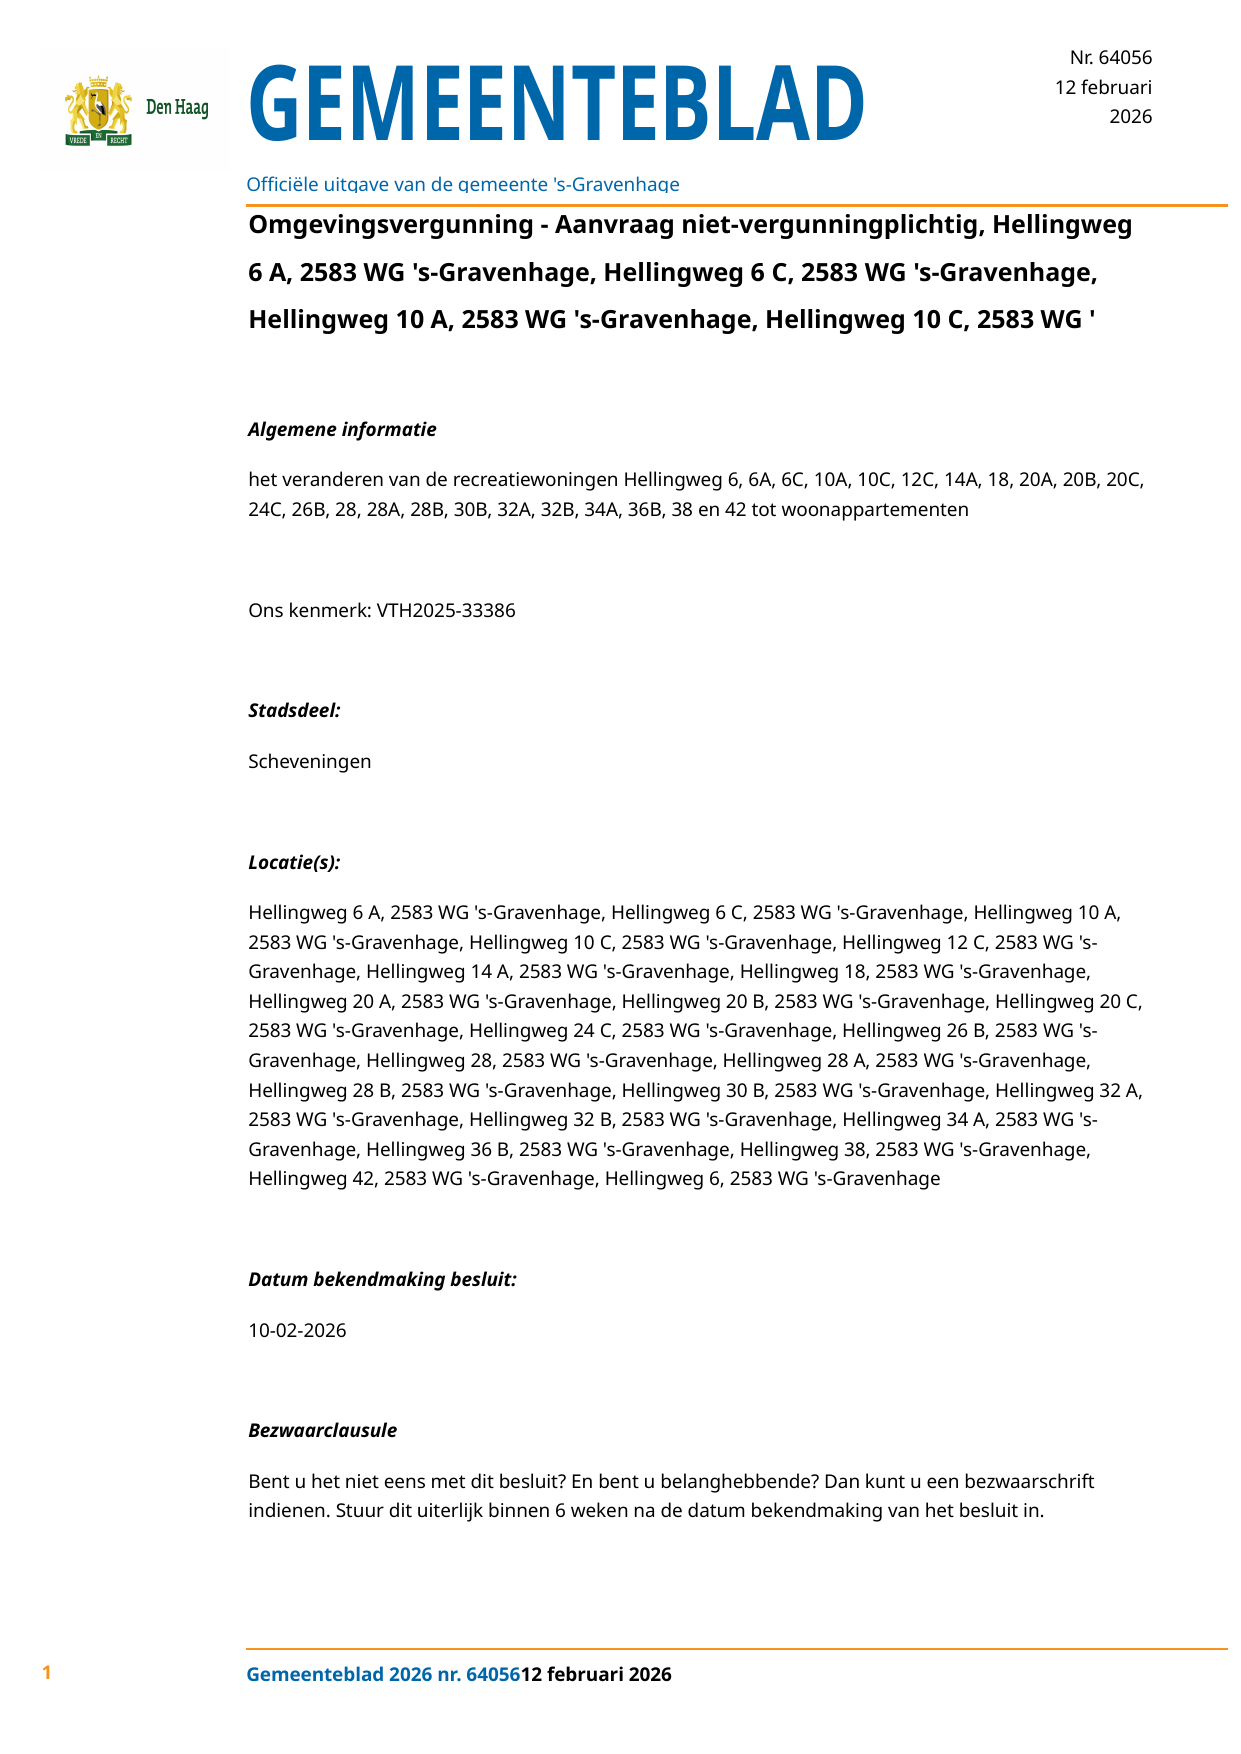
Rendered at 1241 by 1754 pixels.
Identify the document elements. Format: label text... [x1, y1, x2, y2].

text het veranderen van de recreatiewoningen Hellingweg 6, 6A, 6C, 10A, 10C, 12C, 14A, 18, 20A, 20B, 20C, 24C, 26B, 28, 28A, 28B, 30B, 32A, 32B, 34A, 36B, 38 en 42 tot woonappartementen [248, 466, 1152, 522]
text Omgevingsvergunning - Aanvraag niet-vergunningplichtig, Hellingweg 6 A, 2583 WG 's-Gravenhage, Hellingweg 6 C, 2583 WG 's-Gravenhage, Hellingweg 10 A, 2583 WG 's-Gravenhage, Hellingweg 10 C, 2583 WG ' [248, 207, 1152, 336]
text Bezwaarclausule [248, 1418, 1152, 1443]
text Bent u het niet eens met dit besluit? En bent u belanghebbende? Dan kunt u een bezwaarschrift indienen. Stuur dit uiterlijk binnen 6 weken na de datum bekendmaking van het besluit in. [248, 1468, 1152, 1523]
picture [41, 47, 231, 172]
text Scheveningen [248, 748, 1152, 774]
text Ons kenmerk: VTH2025-33386 [248, 597, 1152, 622]
text 10-02-2026 [248, 1317, 1152, 1342]
text Datum bekendmaking besluit: [248, 1266, 1152, 1292]
text Stadsdeel: [248, 698, 1152, 723]
text Locatie(s): [248, 849, 1152, 874]
text Algemene informatie [248, 416, 1152, 442]
text Hellingweg 6 A, 2583 WG 's-Gravenhage, Hellingweg 6 C, 2583 WG 's-Gravenhage, Hellingweg 10 A, 2583 WG 's-Gravenhage, Hellingweg 10 C, 2583 WG 's-Gravenhage, Hellingweg 12 C, 2583 WG 's-Gravenhage, Hellingweg 14 A, 2583 WG 's-Gravenhage, Hellingweg 18, 2583 WG 's-Gravenhage, Hellingweg 20 A, 2583 WG 's-Gravenhage, Hellingweg 20 B, 2583 WG 's-Gravenhage, Hellingweg 20 C, 2583 WG 's-Gravenhage, Hellingweg 24 C, 2583 WG 's-Gravenhage, Hellingweg 26 B, 2583 WG 's-Gravenhage, Hellingweg 28, 2583 WG 's-Gravenhage, Hellingweg 28 A, 2583 WG 's-Gravenhage, Hellingweg 28 B, 2583 WG 's-Gravenhage, Hellingweg 30 B, 2583 WG 's-Gravenhage, Hellingweg 32 A, 2583 WG 's-Gravenhage, Hellingweg 32 B, 2583 WG 's-Gravenhage, Hellingweg 34 A, 2583 WG 's-Gravenhage, Hellingweg 36 B, 2583 WG 's-Gravenhage, Hellingweg 38, 2583 WG 's-Gravenhage, Hellingweg 42, 2583 WG 's-Gravenhage, Hellingweg 6, 2583 WG 's-Gravenhage [248, 899, 1152, 1191]
